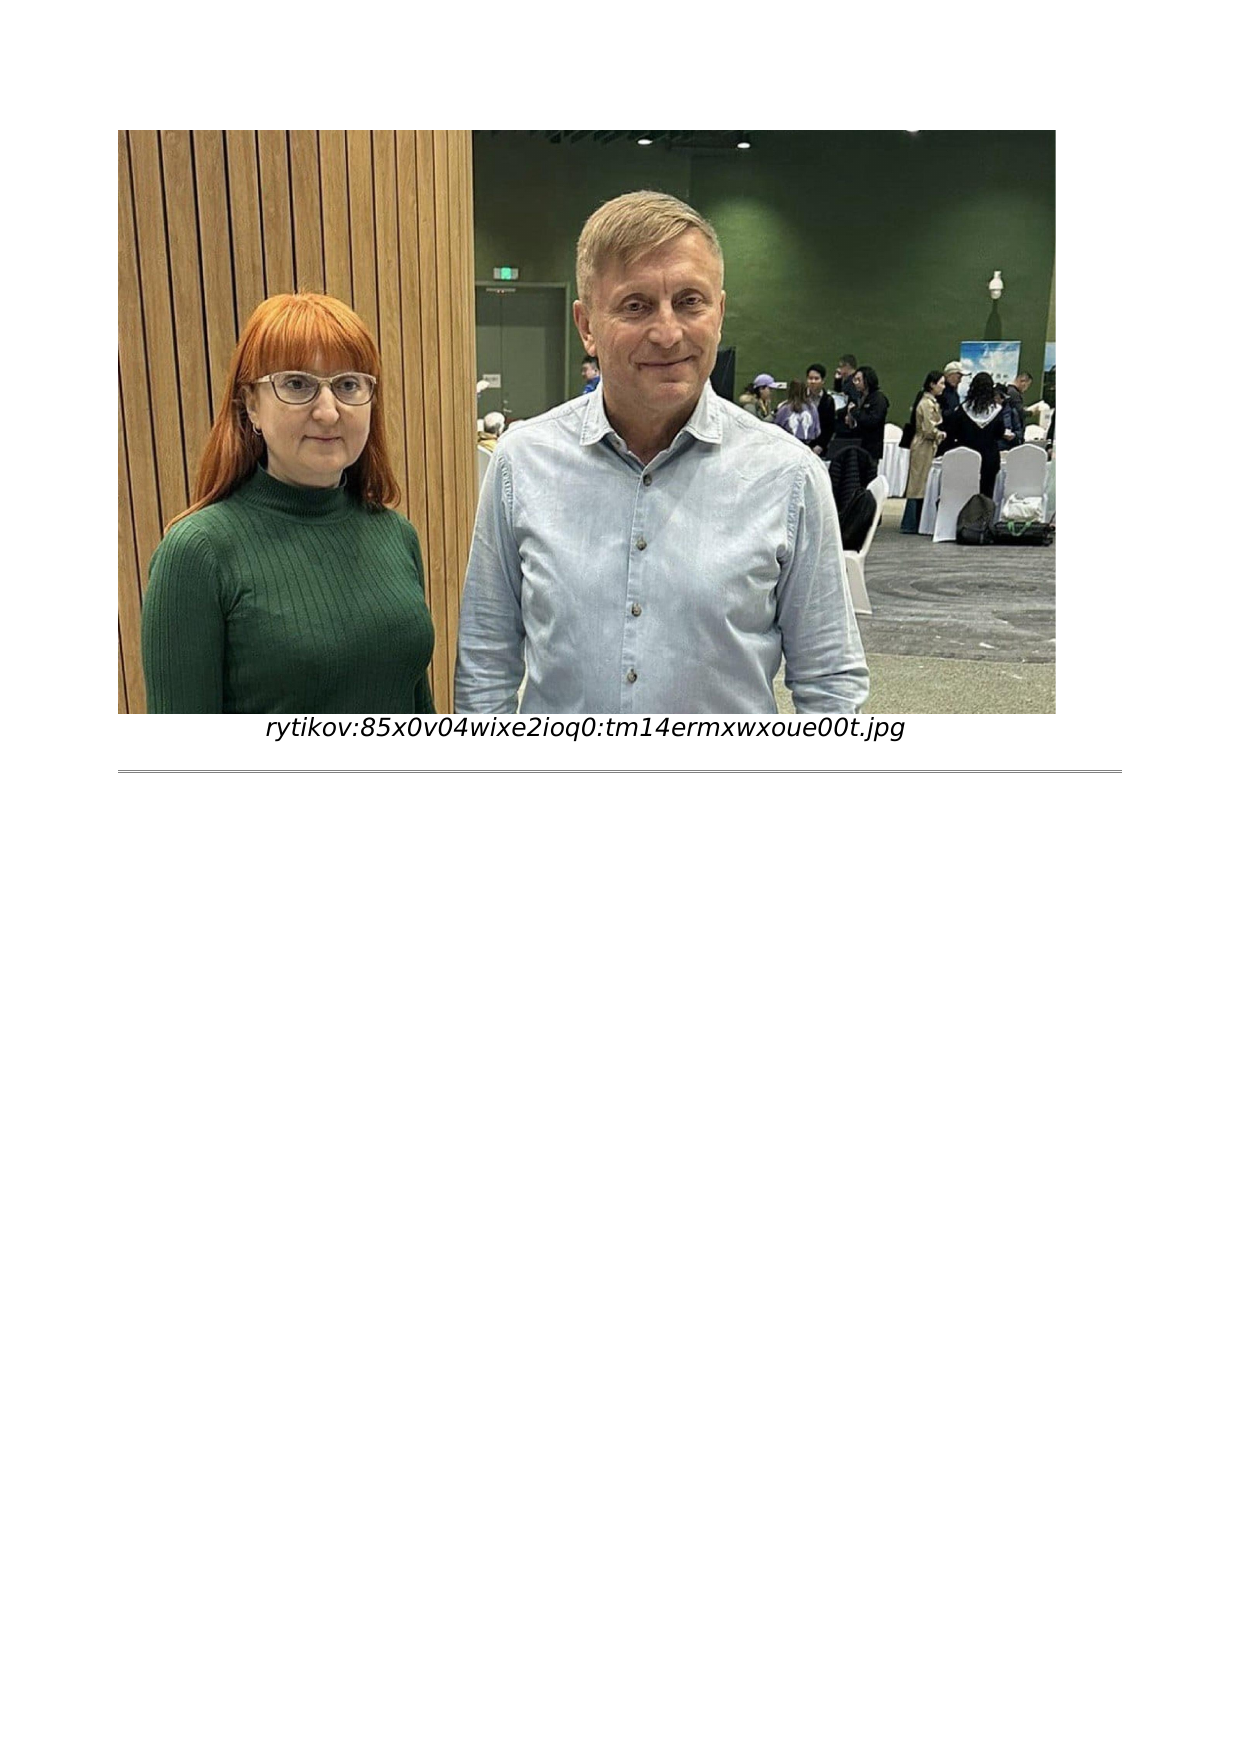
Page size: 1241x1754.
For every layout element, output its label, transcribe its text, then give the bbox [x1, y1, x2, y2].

picture [118, 130, 1056, 714]
text rytikov:85x0v04wixe2ioq0:tm14ermxwxoue00t.jpg [118, 714, 1056, 743]
